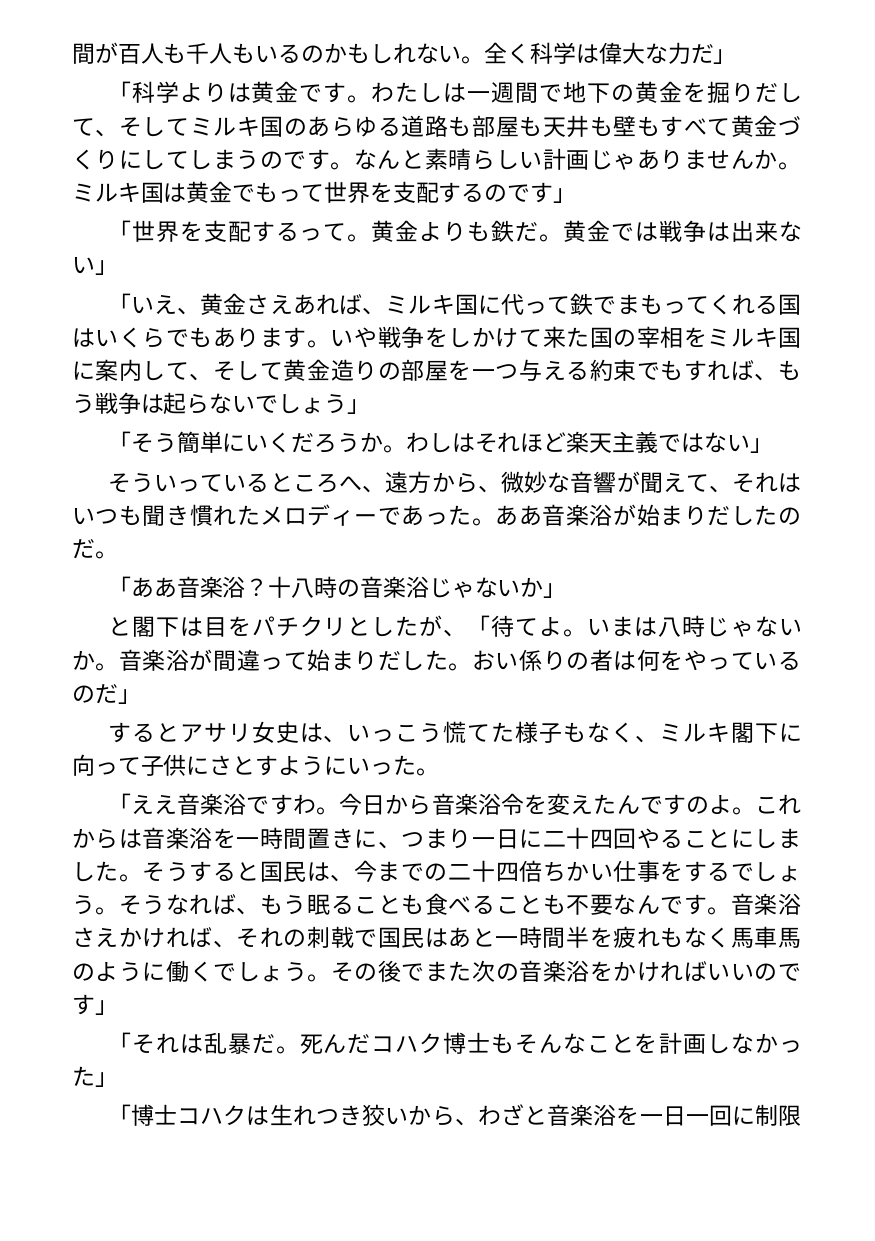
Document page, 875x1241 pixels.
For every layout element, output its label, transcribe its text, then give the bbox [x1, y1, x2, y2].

text 「それは乱暴だ。死んだコハク博士もそんなことを計画しなかった」 [72, 1026, 802, 1092]
text 「科学よりは黄金です。わたしは一週間で地下の黄金を掘りだして、そしてミルキ国のあらゆる道路も部屋も天井も壁もすべて黄金づくりにしてしまうのです。なんと素晴らしい計画じゃありませんか。ミルキ国は黄金でもって世界を支配するのです」 [72, 75, 802, 208]
text 「ああ音楽浴？十八時の音楽浴じゃないか」 [72, 570, 802, 603]
text そういっているところへ、遠方から、微妙な音響が聞えて、それはいつも聞き慣れたメロディーであった。ああ音楽浴が始まりだしたのだ。 [72, 464, 802, 564]
text するとアサリ女史は、いっこう慌てた様子もなく、ミルキ閣下に向って子供にさとすようにいった。 [72, 715, 802, 781]
text 「そう簡単にいくだろうか。わしはそれほど楽天主義ではない」 [72, 425, 802, 458]
text 間が百人も千人もいるのかもしれない。全く科学は偉大な力だ」 [72, 36, 802, 69]
text 「ええ音楽浴ですわ。今日から音楽浴令を変えたんですのよ。これからは音楽浴を一時間置きに、つまり一日に二十四回やることにしました。そうすると国民は、今までの二十四倍ちかい仕事をするでしょう。そうなれば、もう眠ることも食べることも不要なんです。音楽浴さえかければ、それの刺戟で国民はあと一時間半を疲れもなく馬車馬のように働くでしょう。その後でまた次の音楽浴をかければいいのです」 [72, 787, 802, 1020]
text と閣下は目をパチクリとしたが、「待てよ。いまは八時じゃないか。音楽浴が間違って始まりだした。おい係りの者は何をやっているのだ」 [72, 609, 802, 709]
text 「博士コハクは生れつき狡いから、わざと音楽浴を一日一回に制限 [72, 1098, 802, 1131]
text 「いえ、黄金さえあれば、ミルキ国に代って鉄でまもってくれる国はいくらでもあります。いや戦争をしかけて来た国の宰相をミルキ国に案内して、そして黄金造りの部屋を一つ与える約束でもすれば、もう戦争は起らないでしょう」 [72, 286, 802, 419]
text 「世界を支配するって。黄金よりも鉄だ。黄金では戦争は出来ない」 [72, 214, 802, 281]
